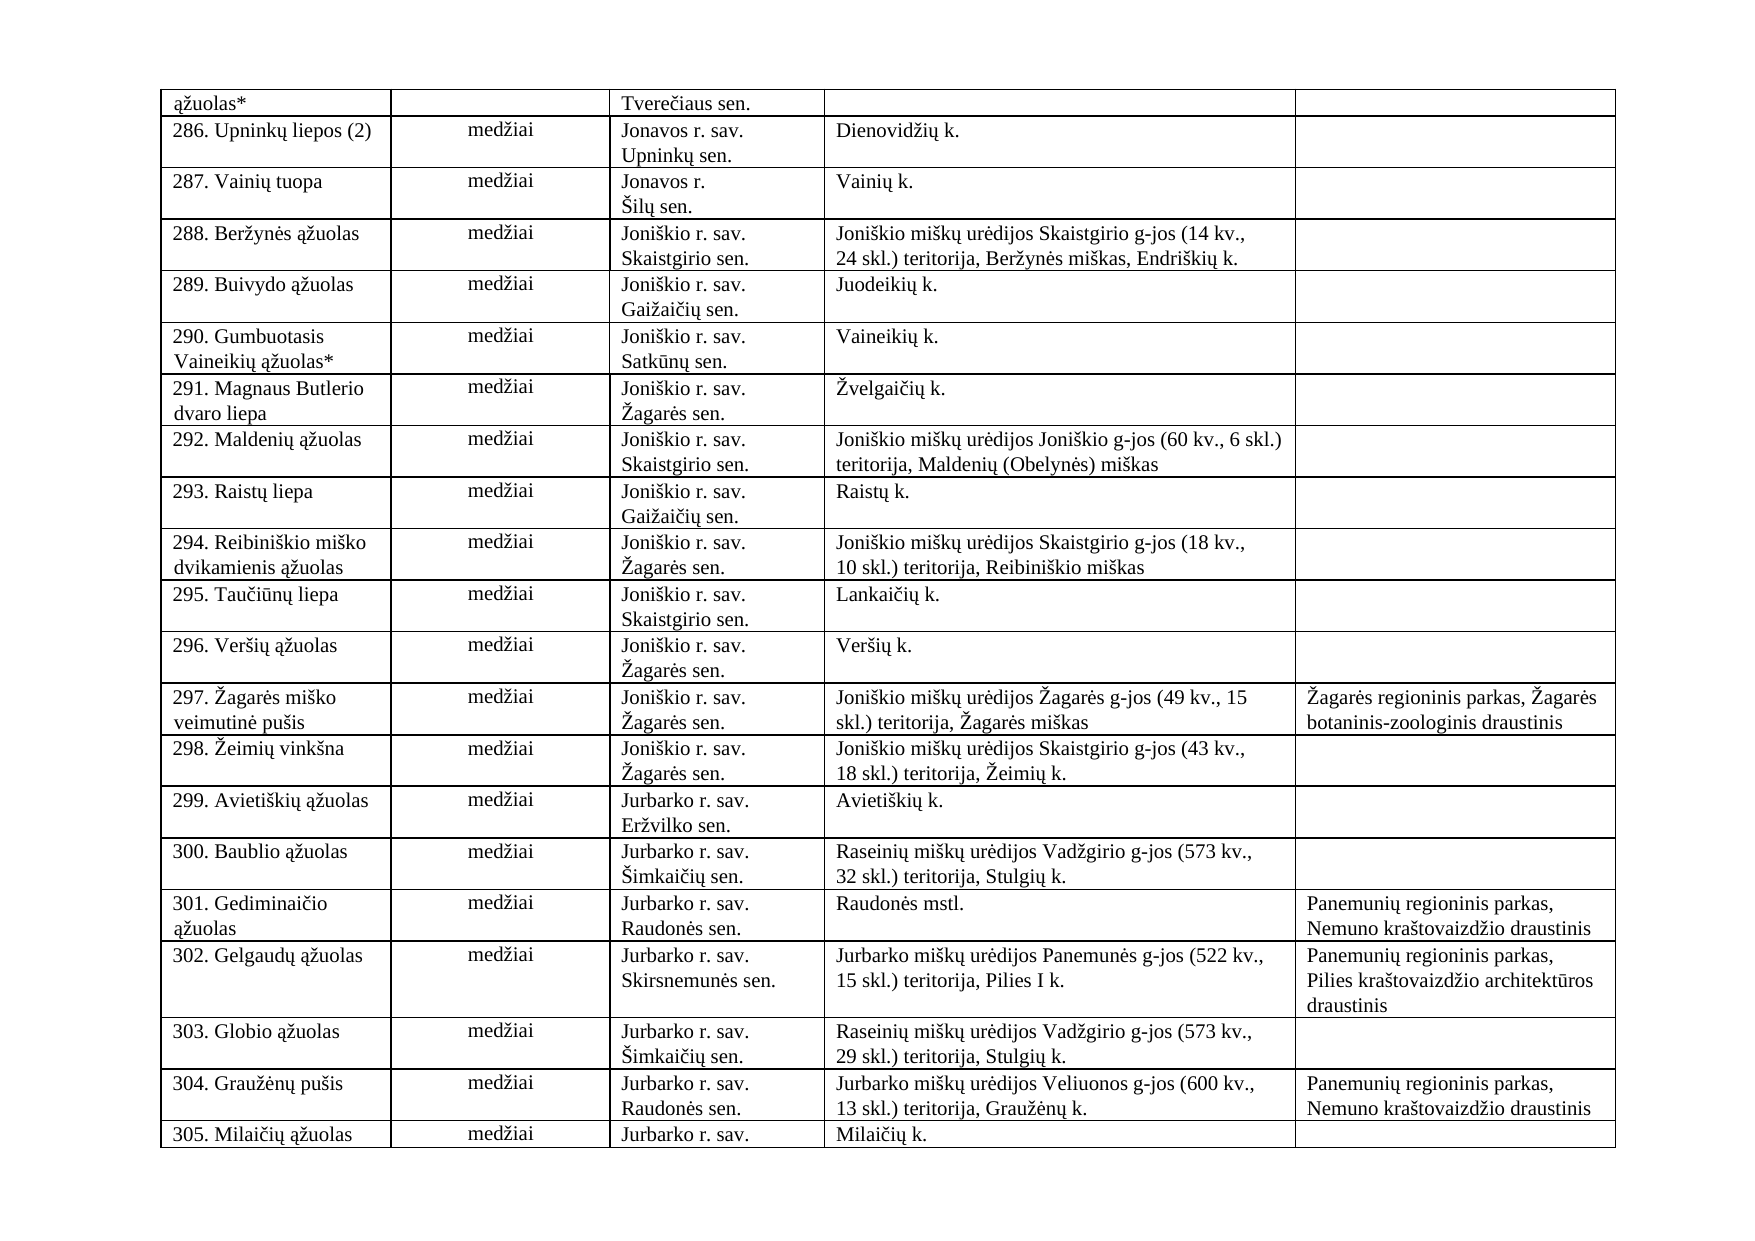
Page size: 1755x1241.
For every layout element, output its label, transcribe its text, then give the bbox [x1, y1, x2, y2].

table_cell [1296, 220, 1615, 270]
table_cell [1296, 632, 1615, 682]
table_cell Jonavos r. sav. Upninkų sen. [611, 117, 824, 167]
table_cell Jurbarko r. sav. Eržvilko sen. [611, 787, 824, 837]
table_cell 300. Baublio ąžuolas [162, 839, 390, 888]
table_cell 304. Graužėnų pušis [162, 1070, 390, 1120]
table_cell medžiai [392, 323, 609, 373]
table_cell [1296, 736, 1615, 785]
table_cell medžiai [392, 1018, 609, 1068]
table_cell Joniškio r. sav. Žagarės sen. [611, 529, 824, 579]
table_cell Joniškio r. sav. Žagarės sen. [611, 632, 824, 682]
table_cell [1296, 787, 1615, 837]
table_cell 305. Milaičių ąžuolas [162, 1121, 390, 1146]
table_cell 298. Žeimių vinkšna [162, 736, 390, 785]
table_cell Avietiškių k. [825, 787, 1295, 837]
table_cell medžiai [392, 117, 609, 167]
table_cell Joniškio r. sav. Skaistgirio sen. [611, 426, 824, 476]
table_cell Joniškio r. sav. Žagarės sen. [611, 736, 824, 785]
table_cell 290. Gumbuotasis Vaineikių ąžuolas* [162, 323, 390, 373]
table_cell Joniškio r. sav. Skaistgirio sen. [611, 581, 824, 631]
table_cell Jonavos r. Šilų sen. [611, 168, 824, 218]
table_cell 301. Gediminaičio ąžuolas [162, 890, 390, 940]
table_cell medžiai [392, 375, 609, 424]
table_cell 292. Maldenių ąžuolas [162, 426, 390, 476]
table_cell 291. Magnaus Butlerio dvaro liepa [162, 375, 390, 424]
table_cell medžiai [392, 271, 609, 321]
table_cell medžiai [392, 632, 609, 682]
table_cell Veršių k. [825, 632, 1295, 682]
table_cell 293. Raistų liepa [162, 478, 390, 528]
table_cell [1296, 426, 1615, 476]
table_cell 295. Taučiūnų liepa [162, 581, 390, 631]
table_cell medžiai [392, 1070, 609, 1120]
table_cell Raudonės mstl. [825, 890, 1295, 940]
table_cell Jurbarko r. sav. Šimkaičių sen. [611, 1018, 824, 1068]
table_cell medžiai [392, 1121, 609, 1146]
table_cell 286. Upninkų liepos (2) [162, 117, 390, 167]
table_cell [1296, 1018, 1615, 1068]
table_cell [825, 90, 1295, 115]
table_cell medžiai [392, 736, 609, 785]
table_cell 303. Globio ąžuolas [162, 1018, 390, 1068]
table_cell 289. Buivydo ąžuolas [162, 271, 390, 321]
table_cell Juodeikių k. [825, 271, 1295, 321]
table_cell 299. Avietiškių ąžuolas [162, 787, 390, 837]
table_cell medžiai [392, 787, 609, 837]
table_cell Lankaičių k. [825, 581, 1295, 631]
table_cell Joniškio r. sav. Žagarės sen. [611, 684, 824, 734]
table_cell Raseinių miškų urėdijos Vadžgirio g-jos (573 kv., 29 skl.) teritorija, Stulgių k. [825, 1018, 1295, 1068]
table_cell medžiai [392, 168, 609, 218]
table_cell Raistų k. [825, 478, 1295, 528]
table_cell Joniškio miškų urėdijos Skaistgirio g-jos (43 kv., 18 skl.) teritorija, Žeimių k. [825, 736, 1295, 785]
table_cell [1296, 271, 1615, 321]
table_cell [1296, 375, 1615, 424]
table_cell medžiai [392, 478, 609, 528]
table_cell Joniškio r. sav. Satkūnų sen. [610, 323, 824, 373]
table_cell medžiai [392, 684, 609, 734]
table_cell Jurbarko r. sav. Šimkaičių sen. [611, 839, 824, 888]
table_cell ąžuolas* [162, 90, 390, 115]
table_cell Jurbarko r. sav. [611, 1121, 824, 1146]
table_cell Joniškio r. sav. Žagarės sen. [611, 375, 824, 424]
table_cell Dienovidžių k. [825, 117, 1295, 167]
table_cell Vaineikių k. [825, 323, 1295, 373]
table_cell Panemunių regioninis parkas, Nemuno kraštovaizdžio draustinis [1296, 890, 1615, 940]
table_cell Joniškio r. sav. Gaižaičių sen. [610, 271, 824, 321]
table_cell 288. Beržynės ąžuolas [162, 220, 390, 270]
table_cell Vainių k. [825, 168, 1295, 218]
table_cell medžiai [392, 581, 609, 631]
table_cell [1296, 117, 1615, 167]
table_cell 297. Žagarės miško veimutinė pušis [162, 684, 390, 734]
table_cell Joniškio miškų urėdijos Joniškio g-jos (60 kv., 6 skl.) teritorija, Maldenių (Obelynės) miškas [825, 426, 1295, 476]
table_cell Panemunių regioninis parkas, Pilies kraštovaizdžio architektūros draustinis [1296, 942, 1615, 1017]
table_cell Jurbarko r. sav. Raudonės sen. [611, 890, 824, 940]
table_cell [1296, 839, 1615, 888]
table_cell Joniškio miškų urėdijos Žagarės g-jos (49 kv., 15 skl.) teritorija, Žagarės miškas [825, 684, 1295, 734]
table_cell medžiai [392, 890, 609, 940]
table_cell 294. Reibiniškio miško dvikamienis ąžuolas [162, 529, 390, 579]
table_cell medžiai [392, 529, 609, 579]
table_cell Jurbarko miškų urėdijos Veliuonos g-jos (600 kv., 13 skl.) teritorija, Graužėnų k. [825, 1070, 1295, 1120]
table_cell 287. Vainių tuopa [162, 168, 390, 218]
table_cell [1296, 168, 1615, 218]
table_cell medžiai [392, 426, 609, 476]
table_cell Jurbarko r. sav. Skirsnemunės sen. [611, 942, 824, 1017]
table_cell Jurbarko r. sav. Raudonės sen. [611, 1070, 824, 1120]
table_cell Milaičių k. [825, 1121, 1295, 1146]
table_cell [1296, 478, 1615, 528]
table_cell Joniškio r. sav. Gaižaičių sen. [611, 478, 824, 528]
table_cell [1296, 581, 1615, 631]
table_cell Raseinių miškų urėdijos Vadžgirio g-jos (573 kv., 32 skl.) teritorija, Stulgių k. [825, 839, 1295, 888]
table_cell Žvelgaičių k. [825, 375, 1295, 424]
table_cell Jurbarko miškų urėdijos Panemunės g-jos (522 kv., 15 skl.) teritorija, Pilies I k. [825, 942, 1295, 1017]
table_cell medžiai [392, 942, 609, 1017]
table_cell Joniškio miškų urėdijos Skaistgirio g-jos (18 kv., 10 skl.) teritorija, Reibiniškio miškas [825, 529, 1295, 579]
table_cell [1296, 529, 1615, 579]
table_cell [1296, 323, 1615, 373]
table_cell [392, 90, 609, 115]
table_cell 302. Gelgaudų ąžuolas [162, 942, 390, 1017]
table_cell Joniškio miškų urėdijos Skaistgirio g-jos (14 kv., 24 skl.) teritorija, Beržynės miškas, Endriškių k. [825, 220, 1295, 270]
table_cell Tverečiaus sen. [610, 90, 824, 115]
table_cell medžiai [392, 220, 609, 270]
table_cell 296. Veršių ąžuolas [162, 632, 390, 682]
table_cell [1296, 90, 1615, 115]
table_cell Žagarės regioninis parkas, Žagarės botaninis-zoologinis draustinis [1296, 684, 1615, 734]
table_cell [1296, 1121, 1615, 1146]
table_cell Joniškio r. sav. Skaistgirio sen. [611, 220, 824, 270]
table_cell Panemunių regioninis parkas, Nemuno kraštovaizdžio draustinis [1296, 1070, 1615, 1120]
table_cell medžiai [392, 839, 609, 888]
